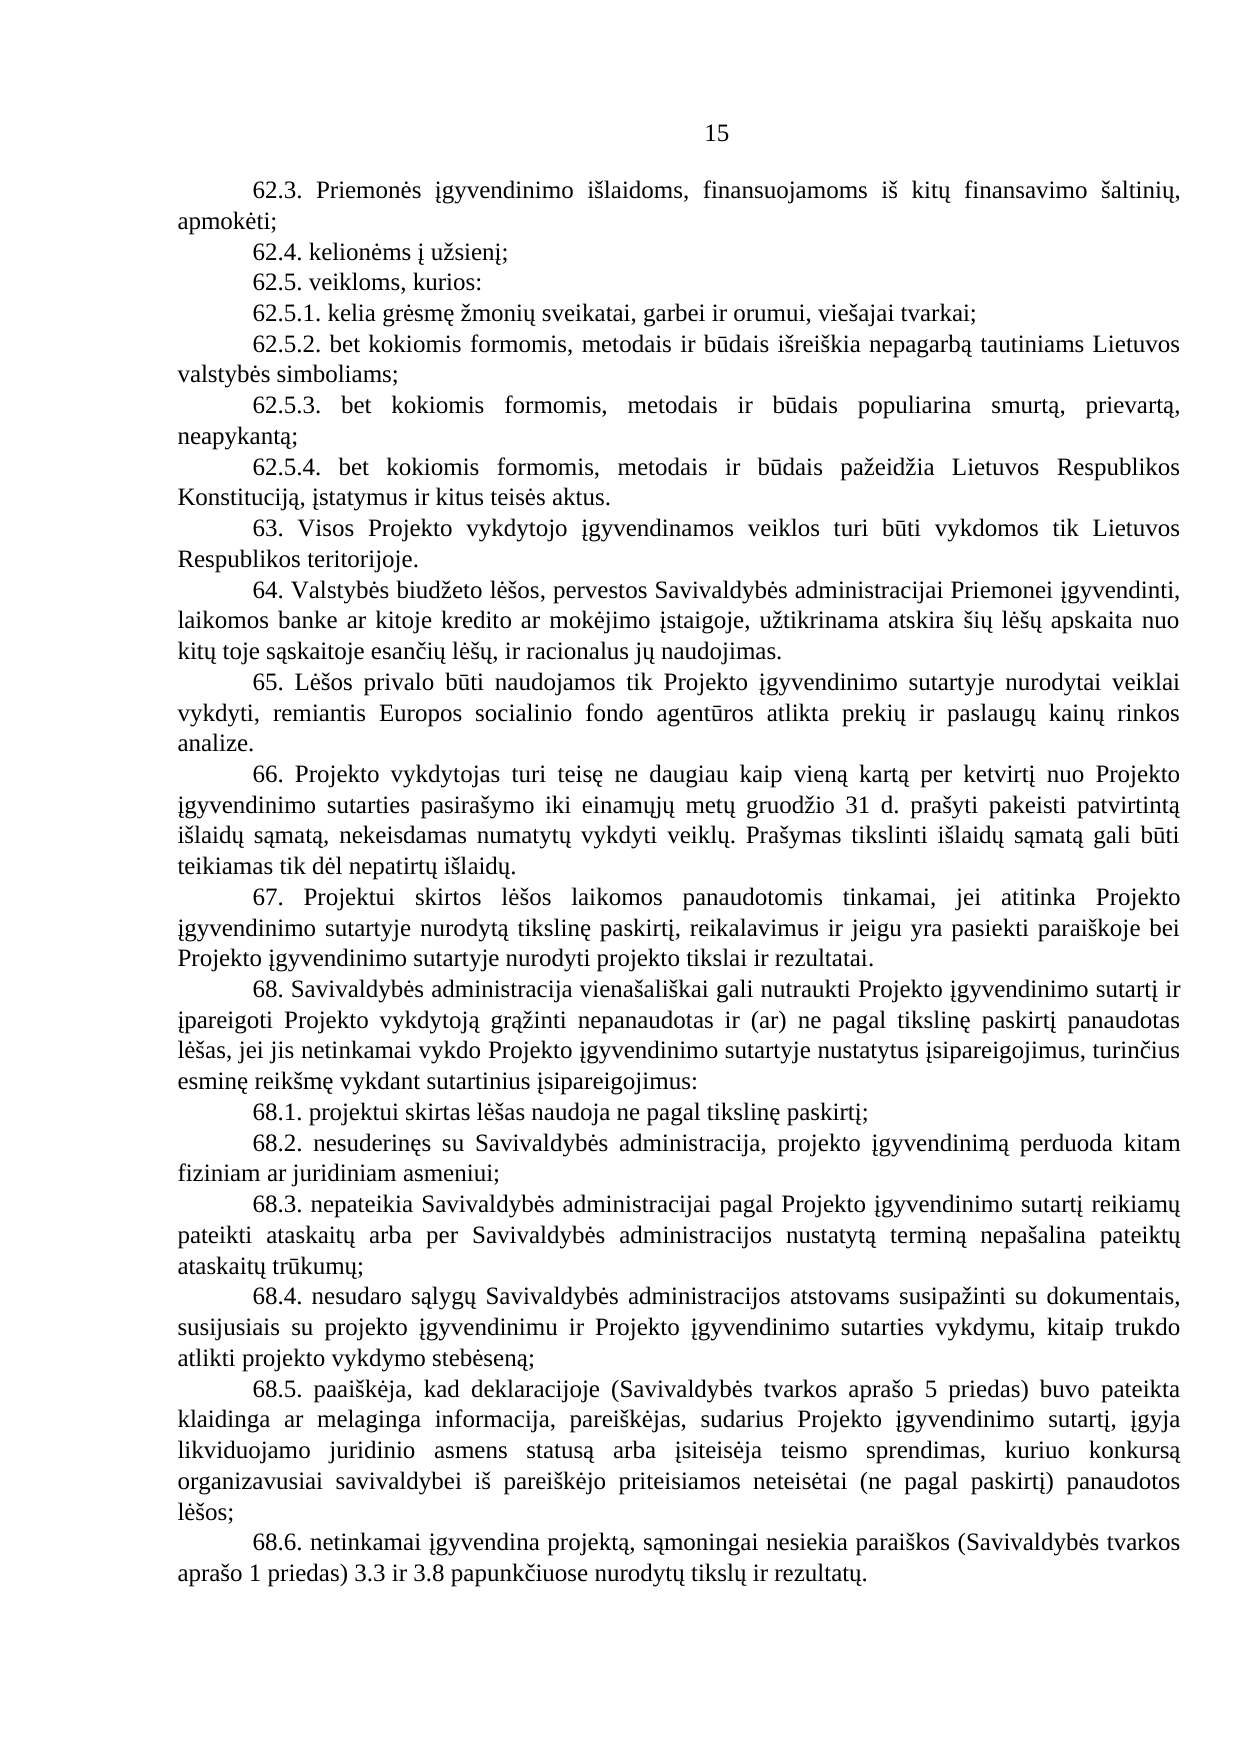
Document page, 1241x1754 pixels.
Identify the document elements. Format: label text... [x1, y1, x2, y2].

text 62.5. veikloms, kurios: [177, 267, 1181, 296]
text 68. Savivaldybės administracija vienašališkai gali nutraukti Projekto įgyvendinimo sutartį ir įpareigoti Projekto vykdytoją grąžinti nepanaudotas ir (ar) ne pagal tikslinę paskirtį panaudotas lėšas, jei jis netinkamai vykdo Projekto įgyvendinimo sutartyje nustatytus įsipareigojimus, turinčius esminę reikšmę vykdant sutartinius įsipareigojimus: [177, 974, 1181, 1095]
text 62.5.3. bet kokiomis formomis, metodais ir būdais populiarina smurtą, prievartą, neapykantą; [177, 390, 1181, 450]
text 68.4. nesudaro sąlygų Savivaldybės administracijos atstovams susipažinti su dokumentais, susijusiais su projekto įgyvendinimu ir Projekto įgyvendinimo sutarties vykdymu, kitaip trukdo atlikti projekto vykdymo stebėseną; [177, 1281, 1181, 1372]
text 66. Projekto vykdytojas turi teisę ne daugiau kaip vieną kartą per ketvirtį nuo Projekto įgyvendinimo sutarties pasirašymo iki einamųjų metų gruodžio 31 d. prašyti pakeisti patvirtintą išlaidų sąmatą, nekeisdamas numatytų vykdyti veiklų. Prašymas tikslinti išlaidų sąmatą gali būti teikiamas tik dėl nepatirtų išlaidų. [177, 759, 1181, 880]
text 62.5.4. bet kokiomis formomis, metodais ir būdais pažeidžia Lietuvos Respublikos Konstituciją, įstatymus ir kitus teisės aktus. [177, 452, 1181, 511]
text 63. Visos Projekto vykdytojo įgyvendinamos veiklos turi būti vykdomos tik Lietuvos Respublikos teritorijoje. [177, 513, 1181, 573]
text 62.4. kelionėms į užsienį; [177, 237, 1181, 265]
text 65. Lėšos privalo būti naudojamos tik Projekto įgyvendinimo sutartyje nurodytai veiklai vykdyti, remiantis Europos socialinio fondo agentūros atlikta prekių ir paslaugų kainų rinkos analize. [177, 667, 1181, 757]
text 68.1. projektui skirtas lėšas naudoja ne pagal tikslinę paskirtį; [177, 1097, 1181, 1126]
text 68.3. nepateikia Savivaldybės administracijai pagal Projekto įgyvendinimo sutartį reikiamų pateikti ataskaitų arba per Savivaldybės administracijos nustatytą terminą nepašalina pateiktų ataskaitų trūkumų; [177, 1189, 1181, 1279]
text 62.3. Priemonės įgyvendinimo išlaidoms, finansuojamoms iš kitų finansavimo šaltinių, apmokėti; [177, 175, 1181, 235]
text 62.5.1. kelia grėsmę žmonių sveikatai, garbei ir orumui, viešajai tvarkai; [177, 298, 1181, 327]
text 68.2. nesuderinęs su Savivaldybės administracija, projekto įgyvendinimą perduoda kitam fiziniam ar juridiniam asmeniui; [177, 1128, 1181, 1187]
text 64. Valstybės biudžeto lėšos, pervestos Savivaldybės administracijai Priemonei įgyvendinti, laikomos banke ar kitoje kredito ar mokėjimo įstaigoje, užtikrinama atskira šių lėšų apskaita nuo kitų toje sąskaitoje esančių lėšų, ir racionalus jų naudojimas. [177, 575, 1181, 665]
text 67. Projektui skirtos lėšos laikomos panaudotomis tinkamai, jei atitinka Projekto įgyvendinimo sutartyje nurodytą tikslinę paskirtį, reikalavimus ir jeigu yra pasiekti paraiškoje bei Projekto įgyvendinimo sutartyje nurodyti projekto tikslai ir rezultatai. [177, 882, 1181, 972]
text 68.5. paaiškėja, kad deklaracijoje (Savivaldybės tvarkos aprašo 5 priedas) buvo pateikta klaidinga ar melaginga informacija, pareiškėjas, sudarius Projekto įgyvendinimo sutartį, įgyja likviduojamo juridinio asmens statusą arba įsiteisėja teismo sprendimas, kuriuo konkursą organizavusiai savivaldybei iš pareiškėjo priteisiamos neteisėtai (ne pagal paskirtį) panaudotos lėšos; [177, 1374, 1181, 1525]
text 62.5.2. bet kokiomis formomis, metodais ir būdais išreiškia nepagarbą tautiniams Lietuvos valstybės simboliams; [177, 329, 1181, 388]
text 68.6. netinkamai įgyvendina projektą, sąmoningai nesiekia paraiškos (Savivaldybės tvarkos aprašo 1 priedas) 3.3 ir 3.8 papunkčiuose nurodytų tikslų ir rezultatų. [177, 1527, 1181, 1587]
